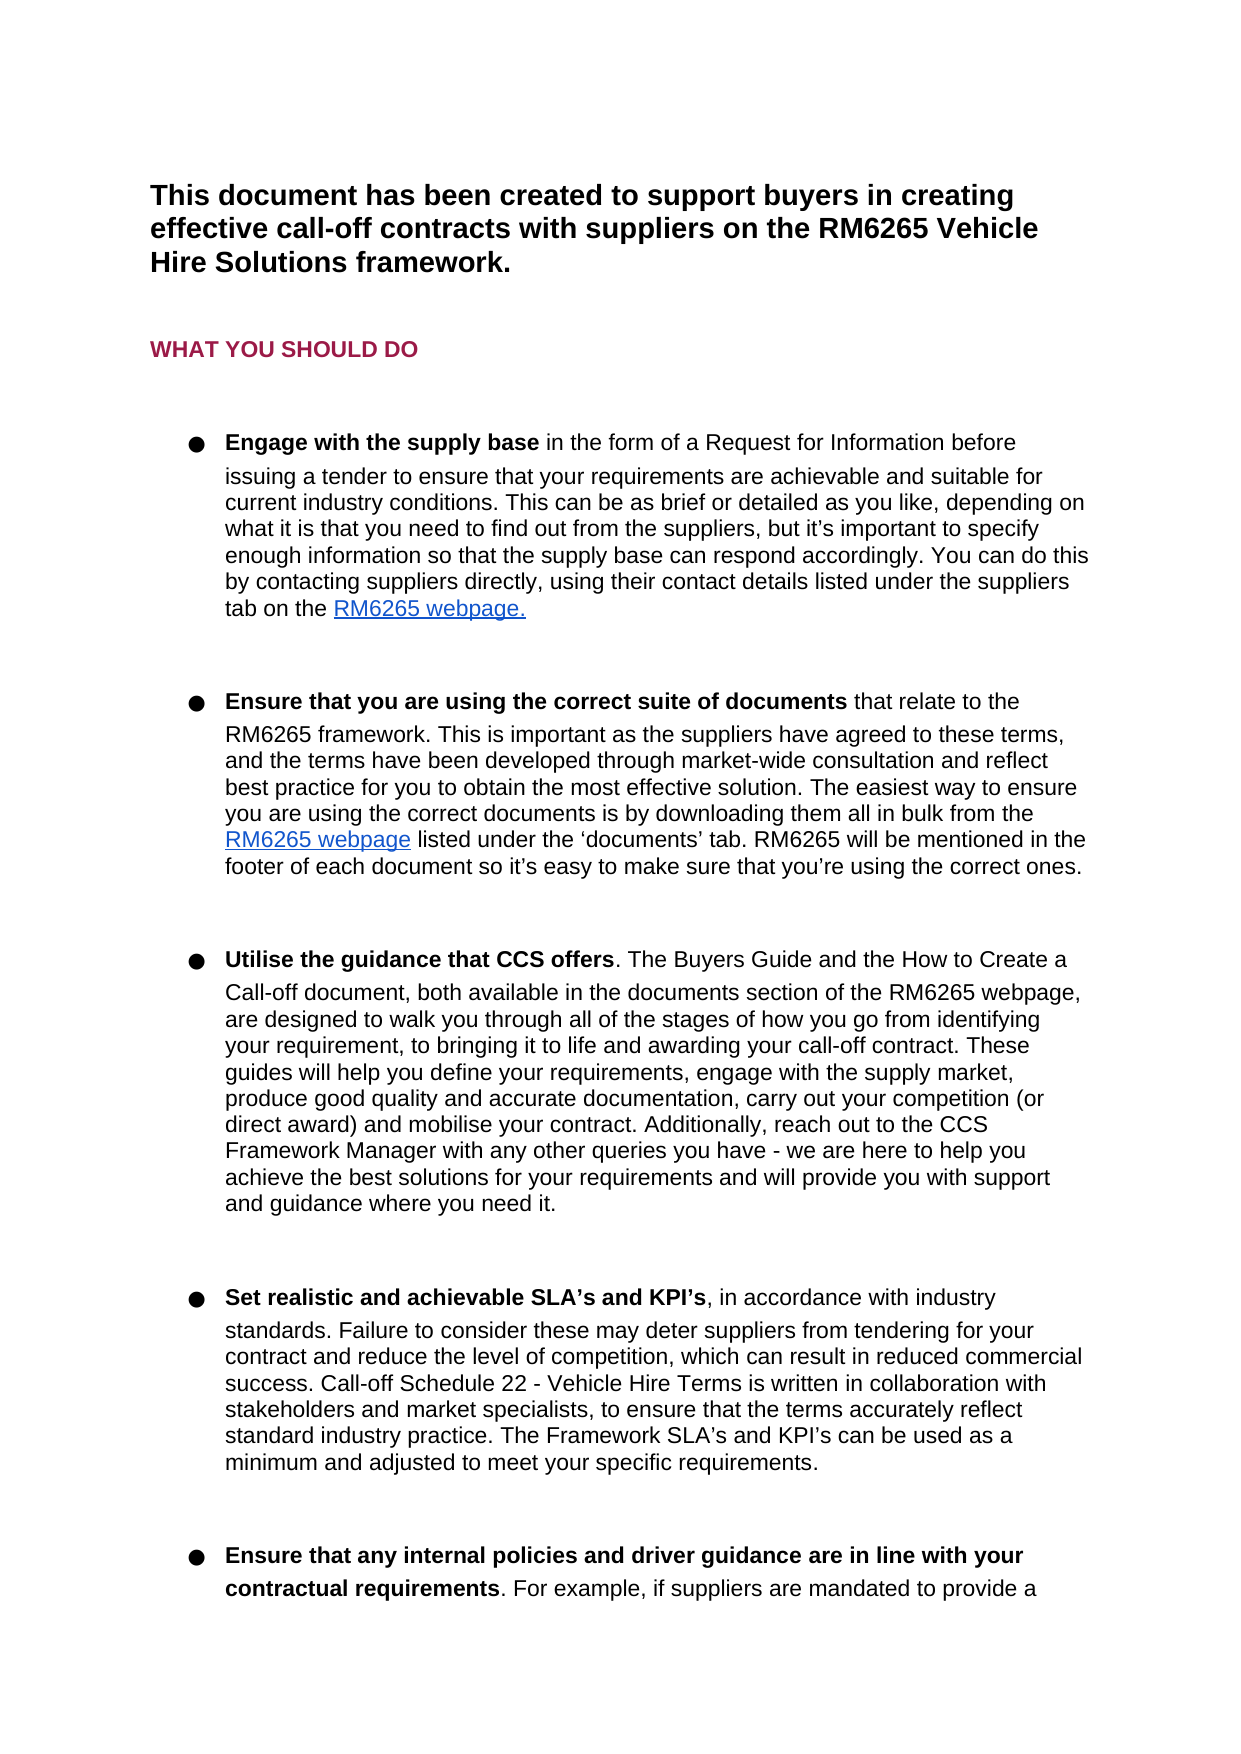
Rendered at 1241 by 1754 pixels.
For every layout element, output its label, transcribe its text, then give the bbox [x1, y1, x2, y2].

list Set realistic and achievable SLA’s and KPI’s, in accordance with industry standards. Failure to consider these may deter suppliers from tendering for your contract and reduce the level of competition, which can result in reduced commercial success. Call-off Schedule 22 - Vehicle Hire Terms is written in collaboration with stakeholders and market specialists, to ensure that the terms accurately reflect standard industry practice. The Framework SLA’s and KPI’s can be used as a minimum and adjusted to meet your specific requirements. [187, 1274, 1090, 1475]
list Utilise the guidance that CCS offers. The Buyers Guide and the How to Create a Call-off document, both available in the documents section of the RM6265 webpage, are designed to walk you through all of the stages of how you go from identifying your requirement, to bringing it to life and awarding your call-off contract. These guides will help you define your requirements, engage with the supply market, produce good quality and accurate documentation, carry out your competition (or direct award) and mobilise your contract. Additionally, reach out to the CCS Framework Manager with any other queries you have - we are here to help you achieve the best solutions for your requirements and will provide you with support and guidance where you need it. [187, 937, 1090, 1217]
list Ensure that any internal policies and driver guidance are in line with your contractual requirements. For example, if suppliers are mandated to provide a [187, 1532, 1090, 1601]
list Ensure that you are using the correct suite of documents that relate to the RM6265 framework. This is important as the suppliers have agreed to these terms, and the terms have been developed through market-wide consultation and reflect best practice for you to obtain the most effective solution. The easiest way to ensure you are using the correct documents is by downloading them all in bulk from the RM6265 webpage listed under the ‘documents’ tab. RM6265 will be mentioned in the footer of each document so it’s easy to make sure that you’re using the correct ones. [187, 678, 1090, 879]
list Engage with the supply base in the form of a Request for Information before issuing a tender to ensure that your requirements are achievable and suitable for current industry conditions. This can be as brief or detailed as you like, depending on what it is that you need to find out from the suppliers, but it’s important to specify enough information so that the supply base can respond accordingly. You can do this by contacting suppliers directly, using their contact details listed under the suppliers tab on the RM6265 webpage. [187, 420, 1090, 621]
text This document has been created to support buyers in creating effective call-off contracts with suppliers on the RM6265 Vehicle Hire Solutions framework. [150, 178, 1090, 279]
text WHAT YOU SHOULD DO [150, 336, 1090, 362]
